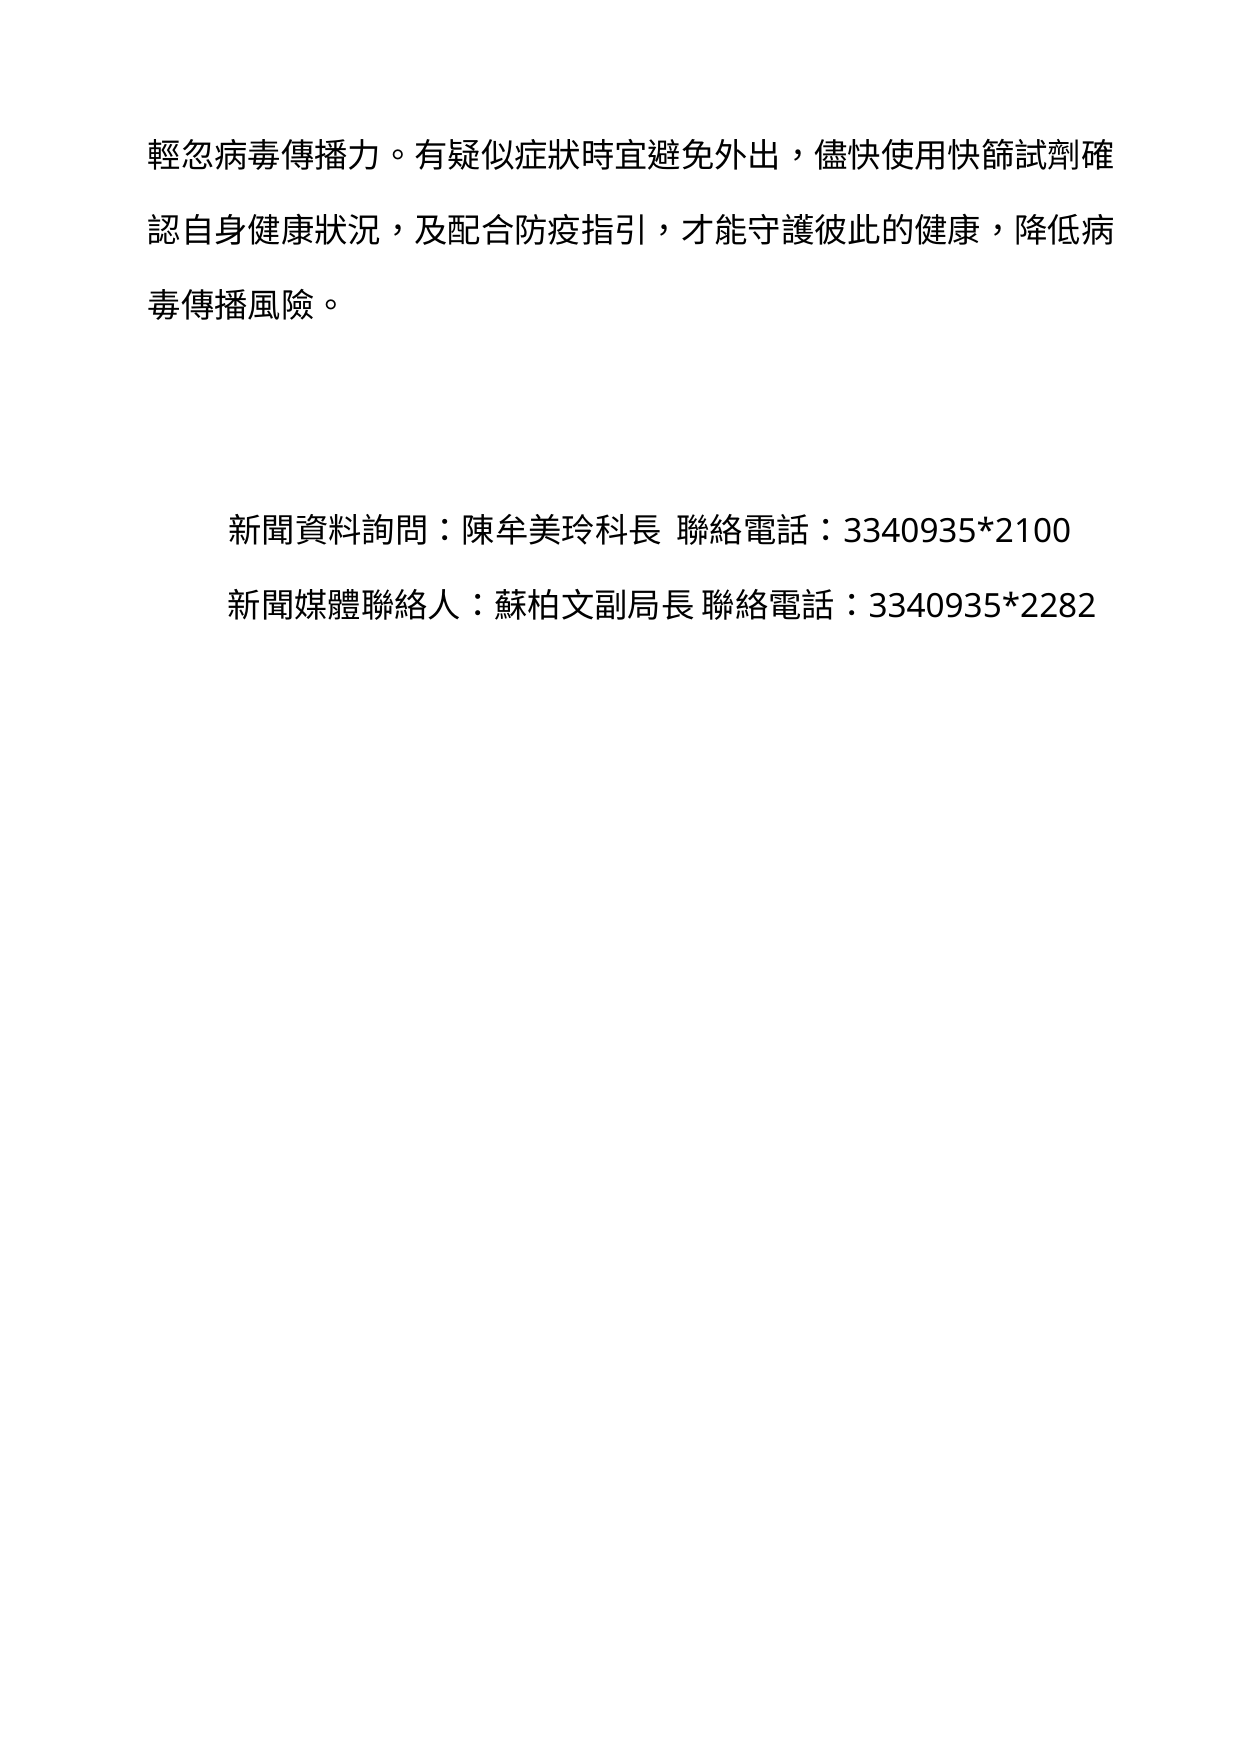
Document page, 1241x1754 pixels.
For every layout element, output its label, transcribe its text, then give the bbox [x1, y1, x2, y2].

text 新聞媒體聯絡人：蘇柏文副局長 聯絡電話：3340935*2282 [148, 566, 1122, 641]
text 新聞資料詢問：陳牟美玲科長 聯絡電話：3340935*2100 [148, 491, 1122, 566]
text 輕忽病毒傳播力。有疑似症狀時宜避免外出，儘快使用快篩試劑確認自身健康狀況，及配合防疫指引，才能守護彼此的健康，降低病毒傳播風險。 [148, 116, 1122, 341]
